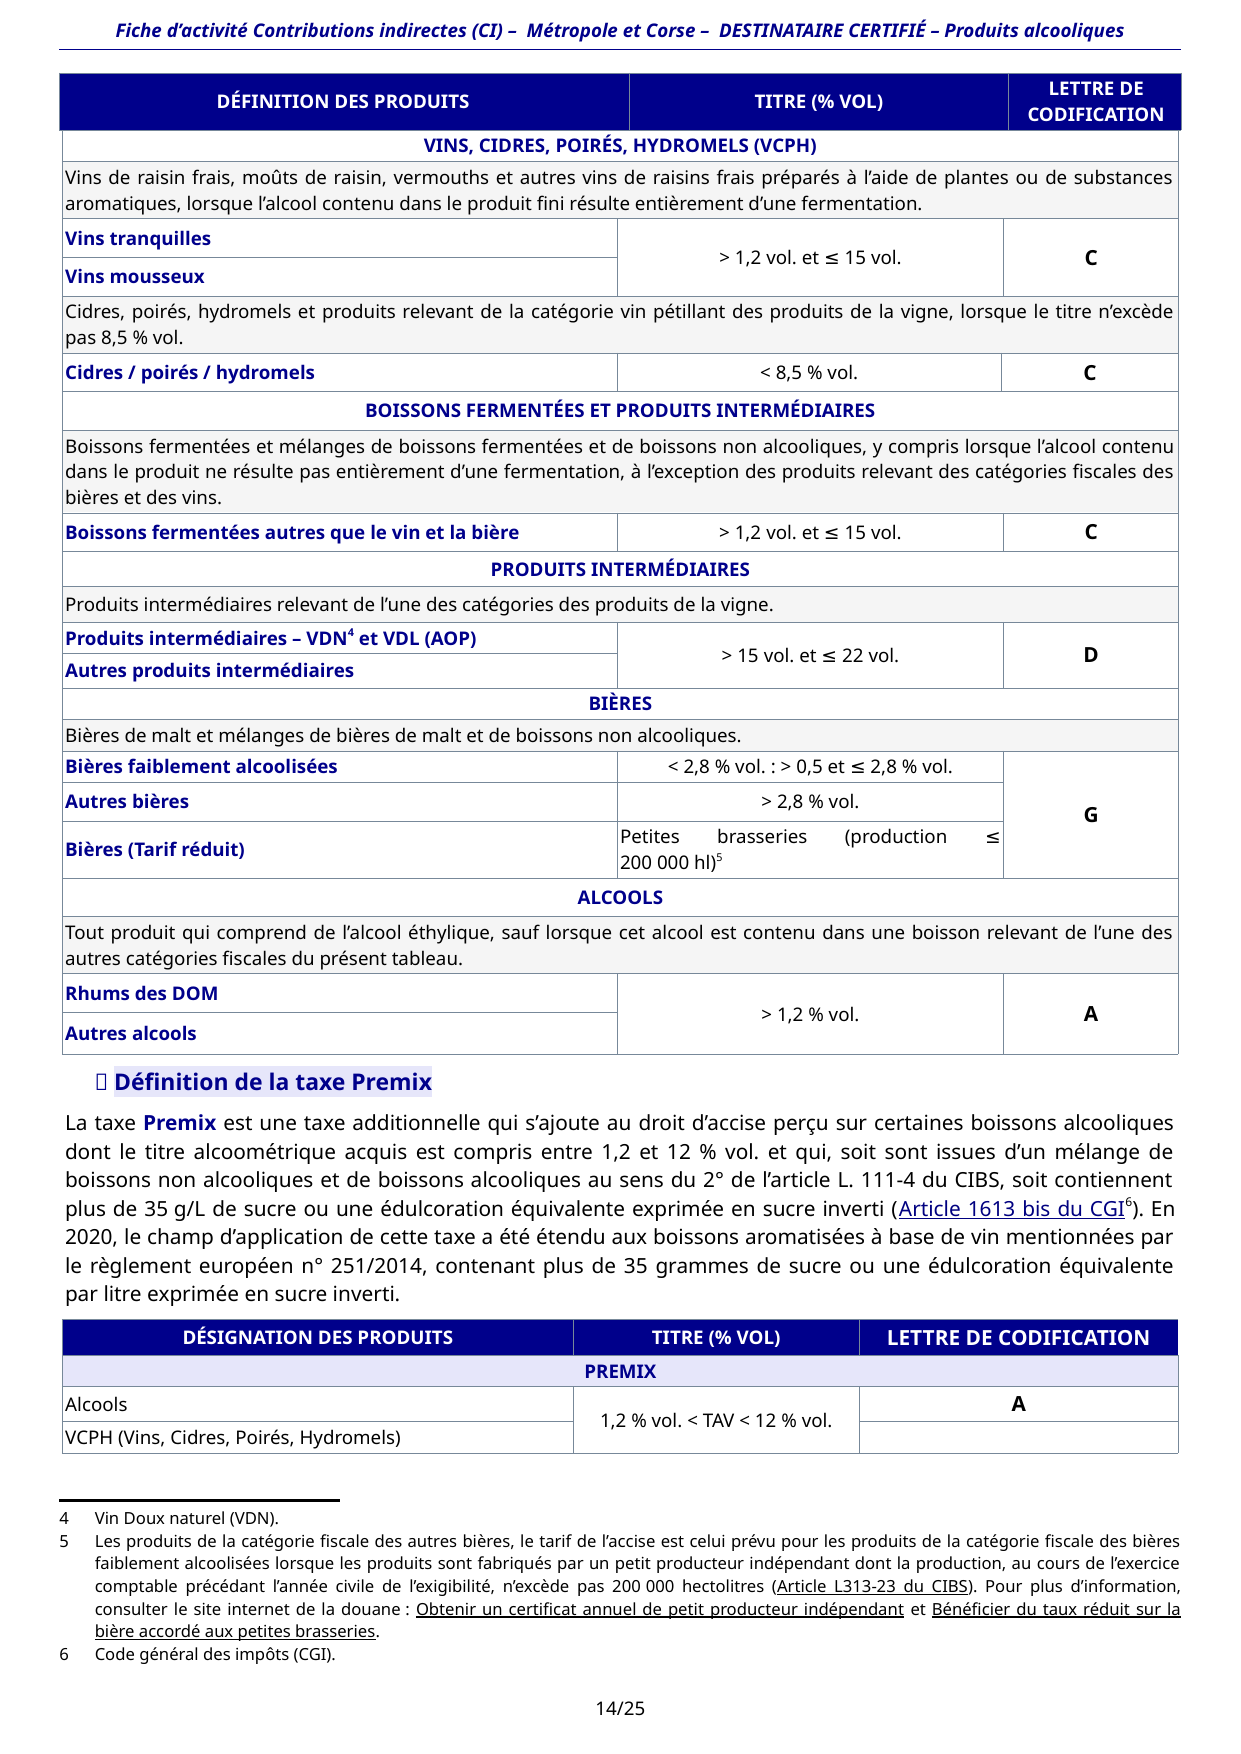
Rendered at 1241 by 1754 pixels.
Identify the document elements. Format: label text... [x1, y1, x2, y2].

table_cell Autres alcools [63, 1013, 617, 1054]
table_cell Vins de raisin frais, moûts de raisin, vermouths et autres vins de raisins frais préparés à l’aide de plantes ou de substances aromatiques, lorsque l’alcool contenu dans le produit fini résulte entièrement d’une fermentation. [63, 162, 1178, 218]
table_cell Autres bières [63, 783, 617, 821]
table_cell BIÈRES [63, 689, 1178, 719]
table_cell Rhums des DOM [63, 974, 617, 1012]
table_cell Produits intermédiaires – VDN et VDL (AOP) [63, 623, 617, 653]
table_cell Vins mousseux [63, 258, 617, 296]
table_cell > 15 vol. et ≤ 22 vol. [618, 623, 1003, 688]
table_cell Tout produit qui comprend de l’alcool éthylique, sauf lorsque cet alcool est contenu dans une boisson relevant de l’une des autres catégories fiscales du présent tableau. [63, 917, 1178, 973]
table_header [59, 131, 1181, 1060]
table_cell Petites brasseries (production ≤ 200 000 hl) [618, 822, 1003, 878]
table_header LETTRE DE CODIFICATION [1009, 74, 1181, 130]
table_cell > 2,8 % vol. [618, 783, 1003, 821]
table_cell > 1,2 vol. et ≤ 15 vol. [618, 219, 1003, 296]
table_cell Bières faiblement alcoolisées [63, 752, 617, 782]
table_cell PREMIX [63, 1356, 1178, 1386]
table_cell D [1004, 623, 1178, 688]
table_cell < 2,8 % vol. : > 0,5 et ≤ 2,8 % vol. [618, 752, 1003, 782]
table_cell > 1,2 % vol. [618, 974, 1003, 1054]
table_cell Autres produits intermédiaires [63, 654, 617, 688]
table_cell Vins tranquilles [63, 219, 617, 257]
table_cell ALCOOLS [63, 879, 1178, 916]
table_header TITRE (% VOL) [630, 74, 1008, 130]
table_header LETTRE DE CODIFICATION [860, 1320, 1178, 1355]
table_header TITRE (% VOL) [574, 1320, 859, 1355]
table_cell VCPH (Vins, Cidres, Poirés, Hydromels) [63, 1422, 573, 1453]
table_cell A [860, 1387, 1178, 1421]
table_header VINS, CIDRES, POIRÉS, HYDROMELS (VCPH) [63, 131, 1178, 161]
table_header [59, 67, 1181, 73]
table_cell [860, 1422, 1178, 1453]
table_header Cidres, poirés, hydromels et produits relevant de la catégorie vin pétillant des produits de la vigne, lorsque le titre n’excède pas 8,5 % vol. [63, 297, 1178, 353]
table_cell  Définition de la taxe Premix La taxe Premix est une taxe additionnelle qui s’ajoute au droit d’accise perçu sur certaines boissons alcooliques dont le titre alcoométrique acquis est compris entre 1,2 et 12 % vol. et qui, soit sont issues d’un mélange de boissons non alcooliques et de boissons alcooliques au sens du 2° de l’article L. 111-4 du CIBS, soit contiennent plus de 35 g/L de sucre ou une édulcoration équivalente exprimée en sucre inverti (Article 1613 bis du CGI). En 2020, le champ d’application de cette taxe a été étendu aux boissons aromatisées à base de vin mentionnées par le règlement européen n° 251/2014, contenant plus de 35 grammes de sucre ou une édulcoration équivalente par litre exprimée en sucre inverti. [59, 1060, 1181, 1313]
table_cell Alcools [63, 1387, 573, 1421]
table_cell Cidres / poirés / hydromels [63, 354, 617, 391]
table_cell C [1004, 219, 1178, 296]
table_cell Produits intermédiaires relevant de l’une des catégories des produits de la vigne. [63, 587, 1178, 622]
table_cell A [1004, 974, 1178, 1054]
table_cell G [1004, 752, 1178, 878]
table_cell > 1,2 vol. et ≤ 15 vol. [618, 514, 1003, 551]
table_cell Bières de malt et mélanges de bières de malt et de boissons non alcooliques. [63, 720, 1178, 751]
table_header DÉFINITION DES PRODUITS [60, 74, 629, 130]
table_cell 1,2 % vol. < TAV < 12 % vol. [574, 1387, 859, 1453]
table_cell < 8,5 % vol. [618, 354, 1001, 391]
table_cell [59, 1313, 1181, 1459]
table_header DÉSIGNATION DES PRODUITS [63, 1320, 573, 1355]
table_cell Bières (Tarif réduit) [63, 822, 617, 878]
table_cell PRODUITS INTERMÉDIAIRES [63, 552, 1178, 586]
table_cell Boissons fermentées autres que le vin et la bière [63, 514, 617, 551]
table_cell Boissons fermentées et mélanges de boissons fermentées et de boissons non alcooliques, y compris lorsque l’alcool contenu dans le produit ne résulte pas entièrement d’une fermentation, à l’exception des produits relevant des catégories fiscales des bières et des vins. [63, 431, 1178, 512]
table_cell C [1002, 354, 1178, 391]
table_cell C [1004, 514, 1178, 551]
table_cell BOISSONS FERMENTÉES ET PRODUITS INTERMÉDIAIRES [63, 392, 1178, 430]
